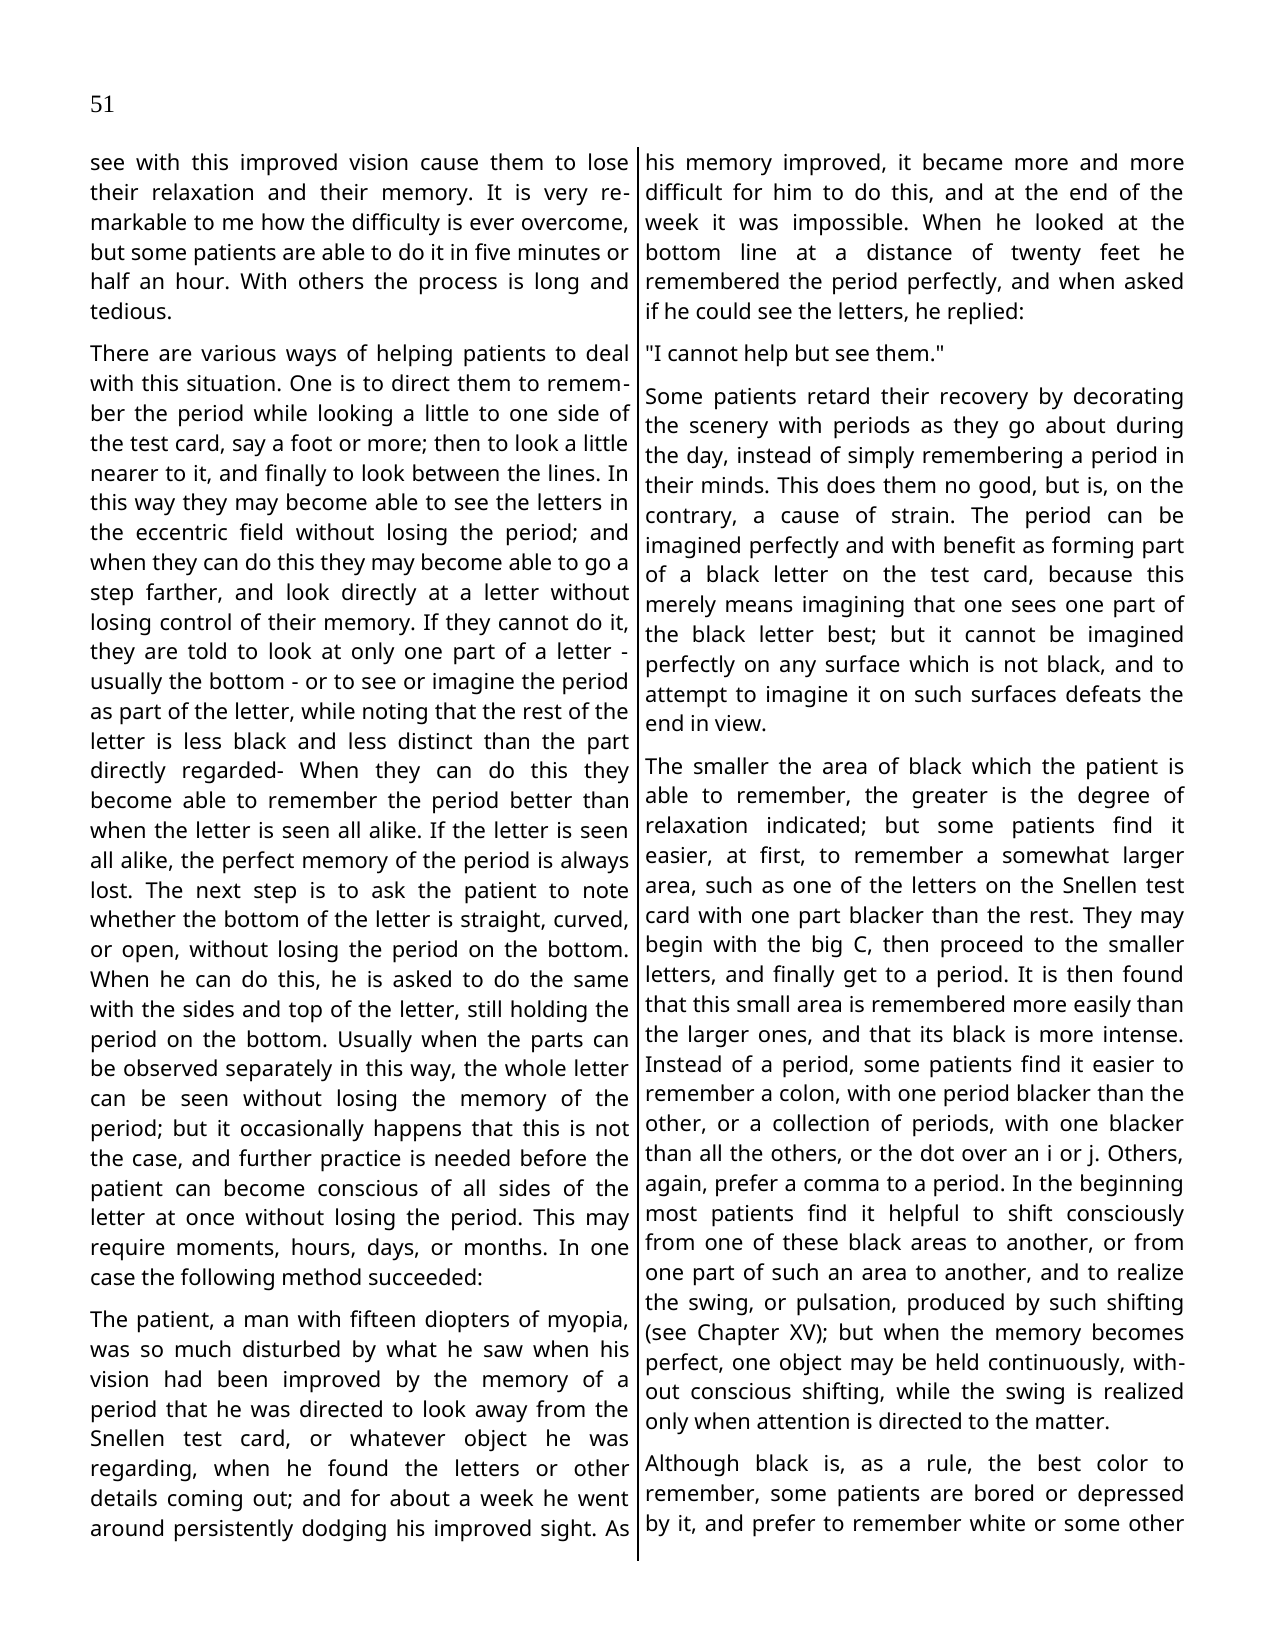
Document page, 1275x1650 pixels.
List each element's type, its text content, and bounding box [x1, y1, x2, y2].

text Some patients retard their recovery by decorating the scenery with periods as they go about during the day, instead of simply remembering a period in their minds. This does them no good, but is, on the con­trary, a cause of strain. The period can be imagined perfectly and with benefit as forming part of a black letter on the test card, because this merely means imagining that one sees one part of the black letter best; but it cannot be imagined perfectly on any surface which is not black, and to attempt to imagine it on such surfaces defeats the end in view. [645, 381, 1185, 738]
text Although black is, as a rule, the best color to remem­ber, some patients are bored or depressed by it, and prefer to remember white or some other [645, 1448, 1185, 1538]
text The smaller the area of black which the patient is able to remember, the greater is the degree of relaxation indicated; but some patients find it easier, at first, to remember a somewhat larger area, such as one of the letters on the Snellen test card with one part blacker than the rest. They may begin with the big C, then proceed to the smaller letters, and finally get to a period. It is then found that this small area is remembered more easily than the larger ones, and that its black is more intense. Instead of a period, some patients find it easier to remember a colon, with one period blacker than the other, or a collection of periods, with one blacker than all the others, or the dot over an i or j. Others, again, prefer a comma to a period. In the beginning most patients find it helpful to shift consciously from one of these black areas to another, or from one part of such an area to another, and to realize the swing, or pulsation, produced by such shifting (see Chapter XV); but when the memory becomes perfect, one object may be held continuously, with­out conscious shifting, while the swing is realized only when attention is directed to the matter. [645, 751, 1185, 1436]
text see with this improved vision cause them to lose their relaxation and their memory. It is very re­markable to me how the difficulty is ever overcome, but some patients are able to do it in five minutes or half an hour. With others the process is long and tedious. [90, 147, 630, 326]
text his memory improved, it became more and more difficult for him to do this, and at the end of the week it was impos­sible. When he looked at the bottom line at a dis­tance of twenty feet he remembered the period perfectly, and when asked if he could see the let­ters, he replied: [645, 147, 1185, 326]
text "I cannot help but see them." [645, 338, 1185, 368]
text There are various ways of helping patients to deal with this situation. One is to direct them to remem­ber the period while looking a little to one side of the test card, say a foot or more; then to look a little nearer to it, and finally to look between the lines. In this way they may become able to see the letters in the eccentric field without losing the period; and when they can do this they may become able to go a step farther, and look directly at a letter without losing control of their memory. If they cannot do it, they are told to look at only one part of a letter - usually the bottom - or to see or imagine the period as part of the letter, while noting that the rest of the letter is less black and less distinct than the part directly regarded- When they can do this they become able to remember the per­iod better than when the letter is seen all alike. If the letter is seen all alike, the perfect memory of the period is always lost. The next step is to ask the patient to note whether the bottom of the letter is straight, curved, or open, without losing the period on the bottom. When he can do this, he is asked to do the same with the sides and top of the letter, still holding the period on the bottom. Usually when the parts can be observed separately in this way, the whole letter can be seen without losing the memory of the period; but it occasionally happens that this is not the case, and further practice is needed before the patient can become conscious of all sides of the letter at once without losing the period. This may require moments, hours, days, or months. In one case the following method suc­ceeded: [90, 338, 630, 1292]
text The patient, a man with fifteen diopters of myopia, was so much disturbed by what he saw when his vision had been improved by the memory of a period that he was directed to look away from the Snellen test card, or whatever object he was regarding, when he found the letters or other details coming out; and for about a week he went around persis­tently dodging his improved sight. As [90, 1304, 630, 1543]
